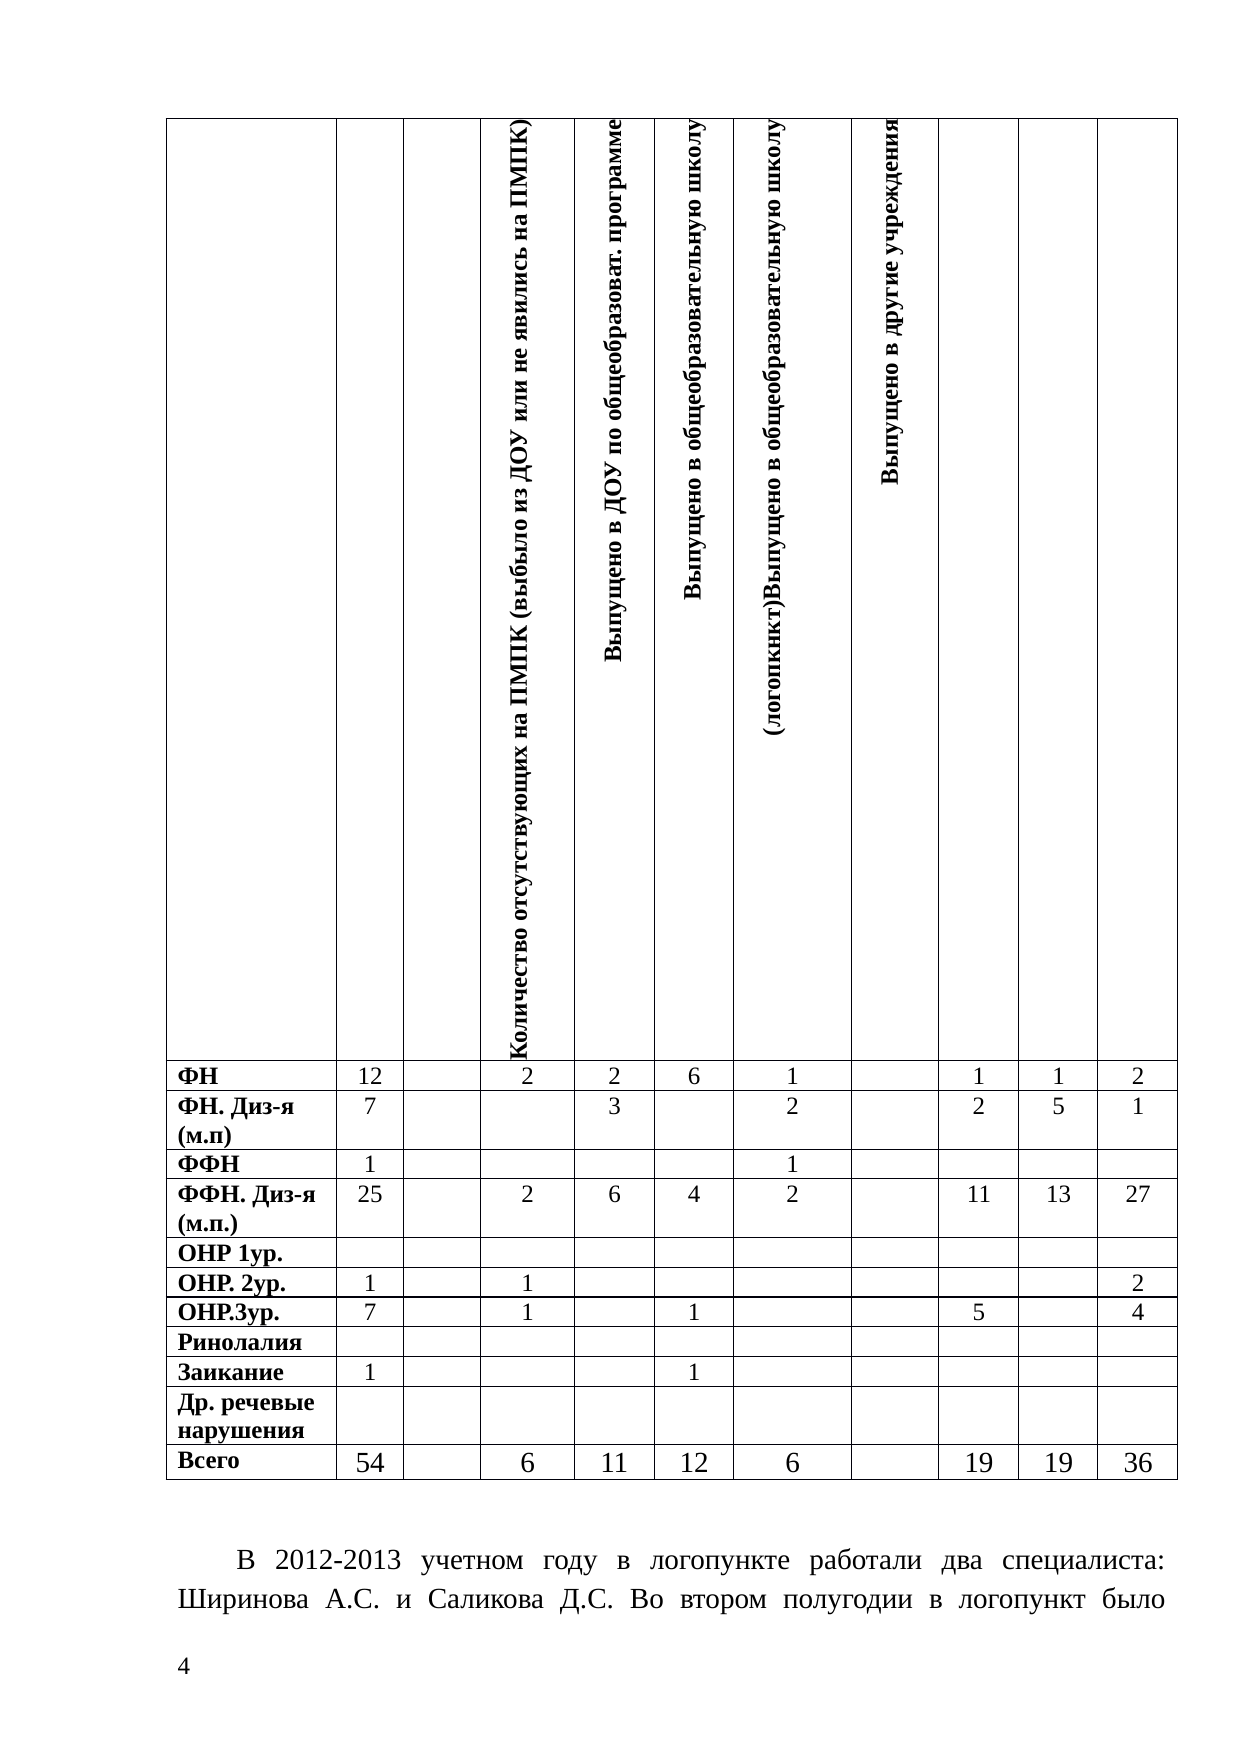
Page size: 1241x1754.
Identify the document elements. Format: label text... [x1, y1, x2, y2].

table_cell 11 [939, 1179, 1018, 1237]
table_cell 19 [939, 1445, 1018, 1479]
table_cell [852, 1298, 938, 1326]
table_cell ОНР 1ур. [167, 1238, 336, 1267]
table_cell [939, 1268, 1018, 1296]
table_cell [1019, 1238, 1097, 1267]
table_cell 1 [337, 1268, 403, 1296]
table_cell [404, 1091, 480, 1148]
table_cell [575, 1238, 654, 1267]
table_cell 12 [337, 1061, 403, 1090]
table_cell [852, 1268, 938, 1296]
table_cell [734, 1357, 851, 1386]
table_cell 12 [655, 1445, 733, 1479]
table_cell ФФН [167, 1150, 336, 1178]
table_cell 2 [481, 1061, 574, 1090]
table_cell [481, 1150, 574, 1178]
table_cell 1 [1019, 1061, 1097, 1090]
table_cell [1019, 1268, 1097, 1296]
table_cell 1 [337, 1150, 403, 1178]
table_cell [939, 1238, 1018, 1267]
table_cell ОНР.3ур. [167, 1298, 336, 1326]
table_cell [939, 1150, 1018, 1178]
table_cell 4 [1098, 1298, 1177, 1326]
table_cell 13 [1019, 1179, 1097, 1237]
table_header [167, 119, 336, 1060]
table_cell [575, 1298, 654, 1326]
table_cell 1 [337, 1357, 403, 1386]
table_cell [575, 1357, 654, 1386]
table_cell 19 [1019, 1445, 1097, 1479]
table_cell 1 [1098, 1091, 1177, 1148]
table_cell [852, 1445, 938, 1479]
table_cell [655, 1238, 733, 1267]
table_cell [404, 1327, 480, 1356]
table_cell 54 [337, 1445, 403, 1479]
table_cell [404, 1357, 480, 1386]
table_cell [1098, 119, 1177, 1060]
table_cell [1019, 1387, 1097, 1444]
table_cell [404, 1268, 480, 1296]
table_cell [1019, 1150, 1097, 1178]
table_cell [575, 1150, 654, 1178]
table_cell [481, 1327, 574, 1356]
table_cell Др. речевые нарушения [167, 1387, 336, 1444]
table_cell 6 [481, 1445, 574, 1479]
table_cell 1 [734, 1061, 851, 1090]
table_cell [337, 1327, 403, 1356]
table_cell [734, 1268, 851, 1296]
table_cell 2 [1098, 1268, 1177, 1296]
table_cell [1098, 1327, 1177, 1356]
table_cell [939, 1357, 1018, 1386]
table_cell ОНР. 2ур. [167, 1268, 336, 1296]
table_cell [655, 1387, 733, 1444]
table_cell 1 [481, 1268, 574, 1296]
table_cell [734, 1298, 851, 1326]
table_cell 2 [575, 1061, 654, 1090]
table_cell [404, 1179, 480, 1237]
table_cell 6 [734, 1445, 851, 1479]
table_cell [939, 119, 1018, 1060]
table_cell [655, 1268, 733, 1296]
table_cell [404, 1298, 480, 1326]
table_cell [481, 1091, 574, 1148]
table_cell 2 [939, 1091, 1018, 1148]
table_cell [655, 1091, 733, 1148]
table_cell 5 [1019, 1091, 1097, 1148]
table_header [337, 119, 403, 1060]
table_cell 27 [1098, 1179, 1177, 1237]
table_cell [852, 1179, 938, 1237]
table_cell [852, 1387, 938, 1444]
table_cell ФН [167, 1061, 336, 1090]
table_cell [655, 1327, 733, 1356]
table_cell 2 [734, 1179, 851, 1237]
table_cell [655, 1150, 733, 1178]
table_cell [575, 1327, 654, 1356]
table_cell Заикание [167, 1357, 336, 1386]
table_cell 1 [481, 1298, 574, 1326]
table_cell [1098, 1387, 1177, 1444]
table_cell [404, 1061, 480, 1090]
table_cell Выпущено в общеобразовательную школу [655, 119, 733, 1060]
table_cell [734, 1327, 851, 1356]
table_cell [337, 1238, 403, 1267]
table_cell 6 [575, 1179, 654, 1237]
table_header Количество отсутствующих на ПМПК (выбыло из ДОУ или не явились на ПМПК) [481, 119, 574, 1060]
table_cell [481, 1357, 574, 1386]
table_cell [575, 1268, 654, 1296]
table_cell Всего [167, 1445, 336, 1479]
table_cell 11 [575, 1445, 654, 1479]
table_cell [1019, 1298, 1097, 1326]
table_cell [734, 1238, 851, 1267]
table_cell 1 [939, 1061, 1018, 1090]
table_cell [404, 1387, 480, 1444]
table_cell [852, 1150, 938, 1178]
table_cell 3 [575, 1091, 654, 1148]
table_cell [1019, 1357, 1097, 1386]
table_cell 2 [481, 1179, 574, 1237]
table_cell 7 [337, 1091, 403, 1148]
table_cell 6 [655, 1061, 733, 1090]
table_cell Ринолалия [167, 1327, 336, 1356]
table_cell 1 [655, 1357, 733, 1386]
table_cell 7 [337, 1298, 403, 1326]
table_cell Выпущено в ДОУ по общеобразоват. программе [575, 119, 654, 1060]
table_cell [939, 1327, 1018, 1356]
table_cell [1019, 1327, 1097, 1356]
table_cell [1019, 119, 1097, 1060]
table_cell 4 [655, 1179, 733, 1237]
table_cell [575, 1387, 654, 1444]
table_cell [939, 1387, 1018, 1444]
table_cell [404, 1150, 480, 1178]
table_cell [1098, 1150, 1177, 1178]
table_cell ФФН. Диз-я (м.п.) [167, 1179, 336, 1237]
table_cell [852, 1238, 938, 1267]
table_cell [852, 1327, 938, 1356]
table_cell ФН. Диз-я (м.п) [167, 1091, 336, 1148]
table_cell 5 [939, 1298, 1018, 1326]
table_cell Выпущено в другие учреждения [852, 119, 938, 1060]
table_cell [337, 1387, 403, 1444]
table_cell [852, 1061, 938, 1090]
table_header [404, 119, 480, 1060]
table_cell [1098, 1238, 1177, 1267]
table_cell [481, 1387, 574, 1444]
table_cell [734, 1387, 851, 1444]
table_cell 1 [734, 1150, 851, 1178]
table_cell [404, 1445, 480, 1479]
table_cell 2 [1098, 1061, 1177, 1090]
table_cell [852, 1357, 938, 1386]
table_cell 1 [655, 1298, 733, 1326]
table_cell [852, 1091, 938, 1148]
table_cell [404, 1238, 480, 1267]
list В 2012-2013 учетном году в логопункте работали два специалиста: Ширинова А.С. и Саликова Д.С. Во втором полугодии в логопункт было [177, 1542, 1167, 1614]
table_cell [481, 1238, 574, 1267]
table_cell 2 [734, 1091, 851, 1148]
table_cell [1098, 1357, 1177, 1386]
table_cell 36 [1098, 1445, 1177, 1479]
table_cell Выпущено в общеобразовательную школу (логопкнкт) [734, 119, 851, 1060]
table_cell 25 [337, 1179, 403, 1237]
